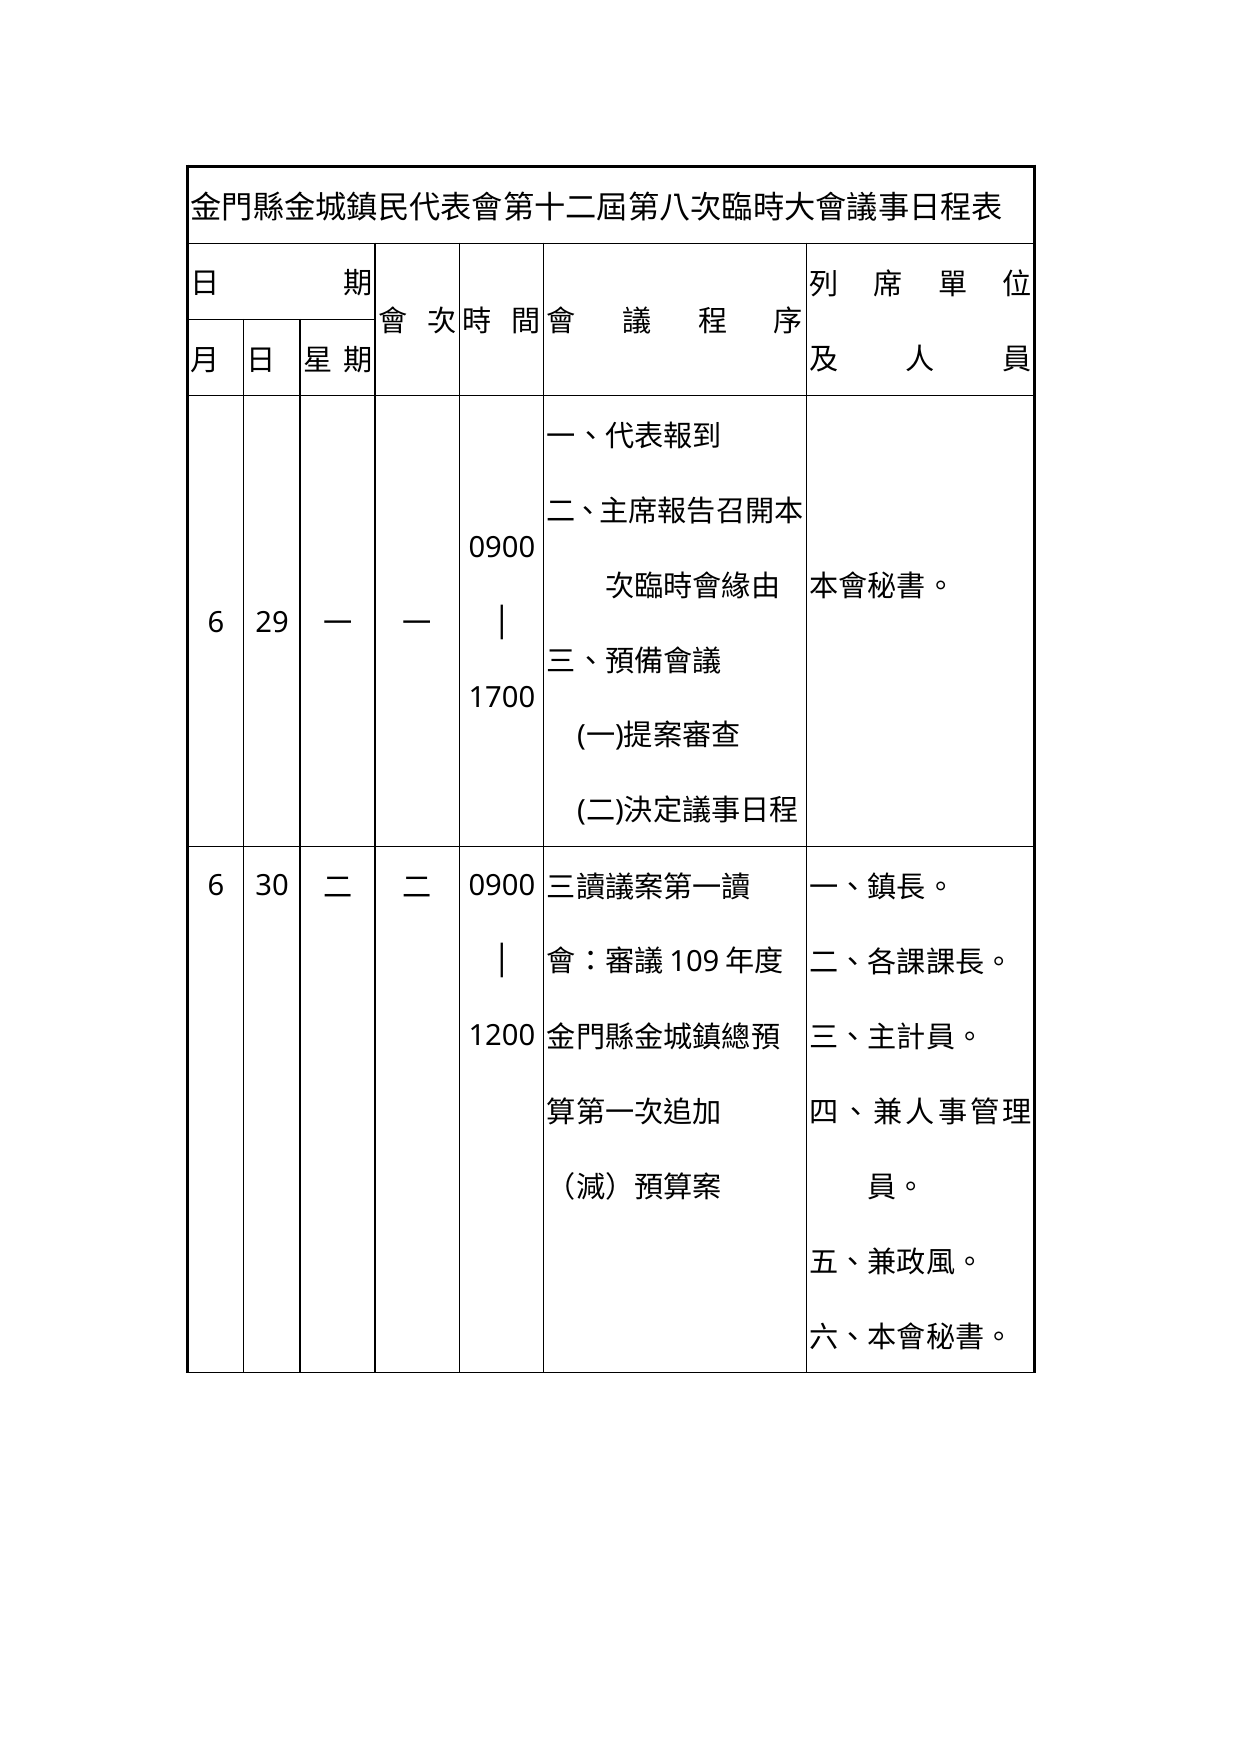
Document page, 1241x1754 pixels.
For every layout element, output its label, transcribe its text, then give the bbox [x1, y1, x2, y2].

table_cell 三讀議案第一讀會：審議109年度金門縣金城鎮總預算第一次追加（減）預算案 [544, 847, 806, 1372]
table_cell 一 [376, 396, 459, 846]
table_cell 6 [189, 396, 243, 846]
table_cell 本會秘書。 [807, 396, 1033, 846]
table_cell 日期 [189, 244, 374, 319]
table_cell 列席單位 及人員 [807, 244, 1033, 395]
table_cell 星期 [301, 320, 374, 395]
table_cell 二 [301, 847, 374, 1372]
table_header 金門縣金城鎮民代表會第十二屆第八次臨時大會議事日程表 [189, 168, 1033, 243]
table_cell 6 [189, 847, 243, 1372]
table_cell 時 間 [460, 244, 543, 395]
table_cell 0900 │ 1700 [460, 396, 543, 846]
table_cell 二 [376, 847, 459, 1372]
table_cell 會次 [376, 244, 459, 395]
table_cell 一 [301, 396, 374, 846]
table_cell 0900 │ 1200 [460, 847, 543, 1372]
table_cell 會 議 程 序 [544, 244, 806, 395]
table_cell 日 [244, 320, 299, 395]
table_cell 月 [189, 320, 243, 395]
table_cell 29 [244, 396, 299, 846]
table_cell 一、代表報到 二、主席報告召開本 次臨時會緣由 三、預備會議 (一)提案審查 (二)決定議事日程 [544, 396, 806, 846]
table_cell 30 [244, 847, 299, 1372]
table_cell 一、鎮長。 二、各課課長。 三、主計員。 四、兼人事管理員。 五、兼政風。 六、本會秘書。 [807, 847, 1033, 1372]
